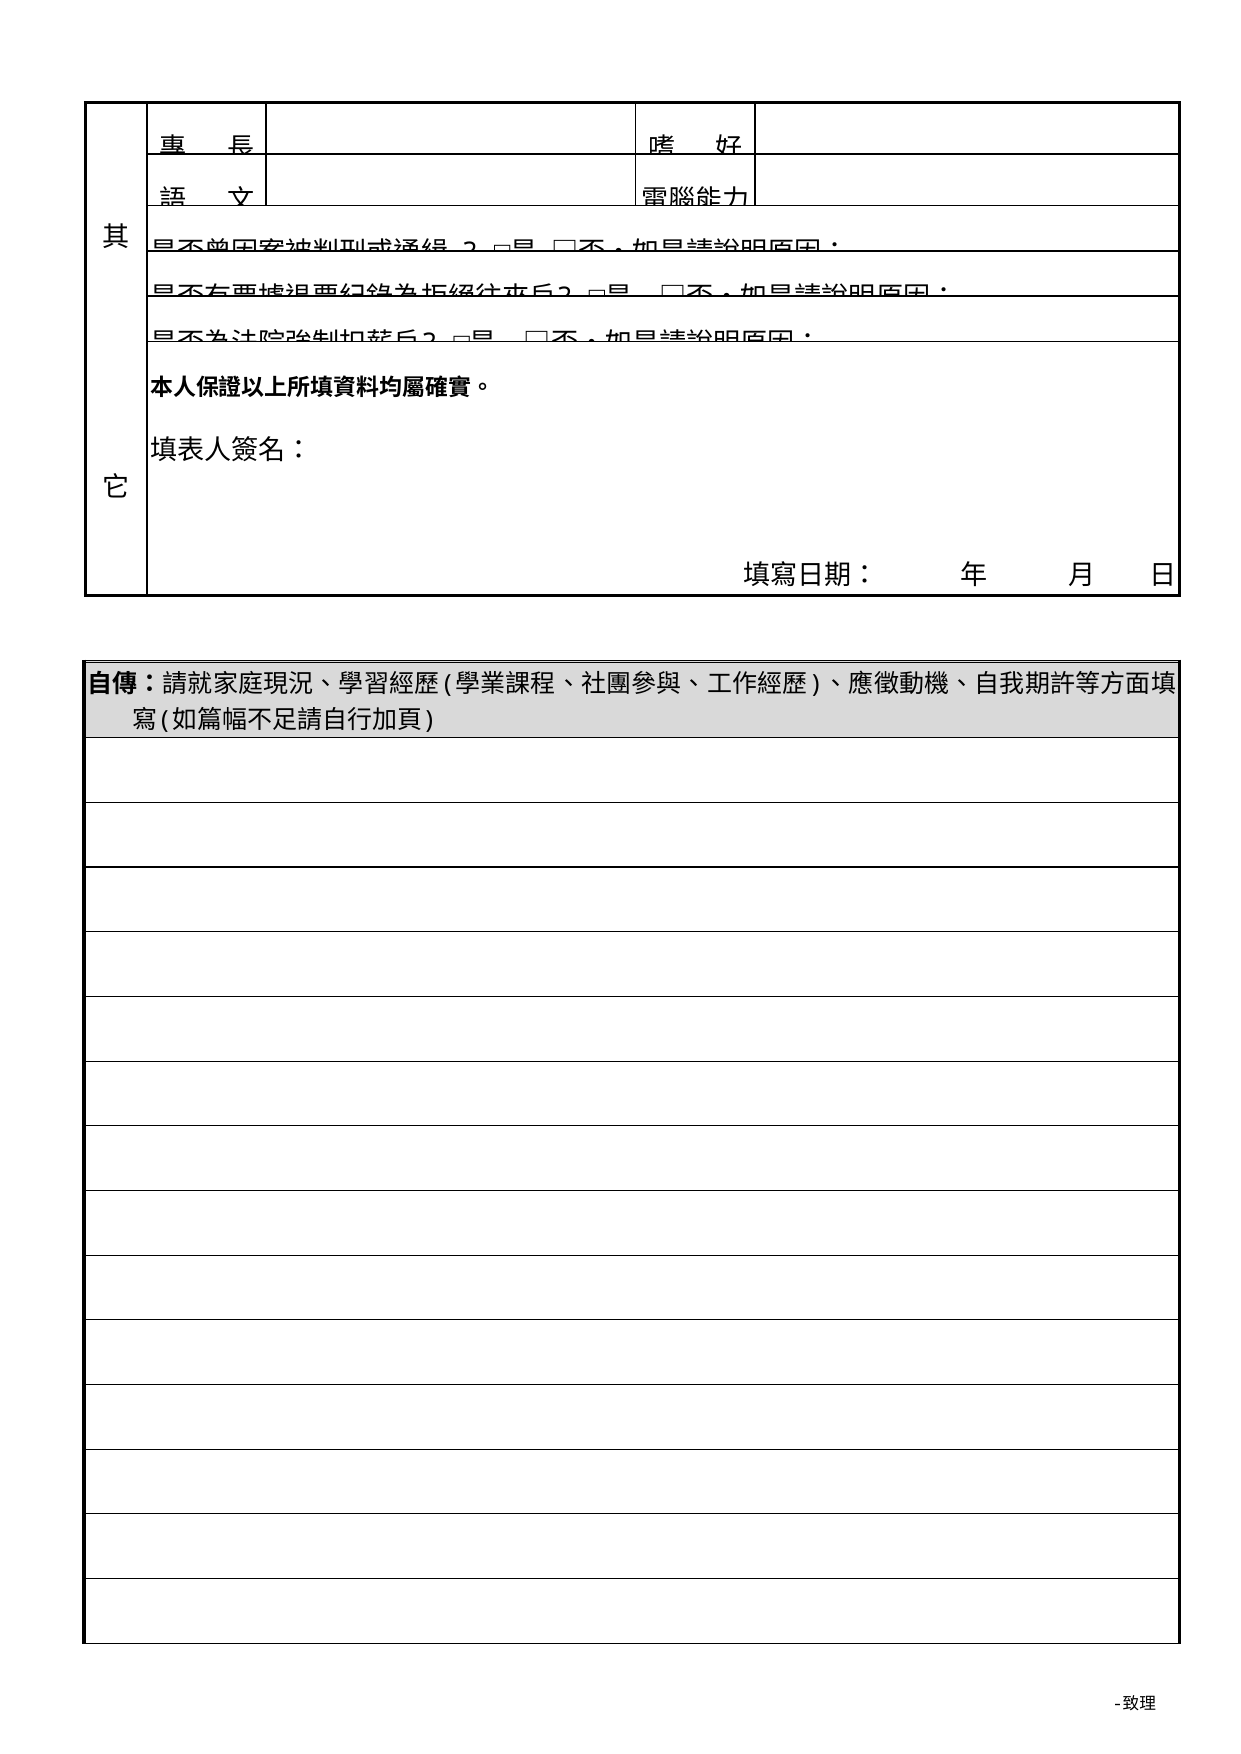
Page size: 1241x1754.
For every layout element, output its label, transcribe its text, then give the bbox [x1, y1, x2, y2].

table_cell [267, 104, 635, 153]
table_cell [86, 1320, 1178, 1384]
table_cell [86, 1450, 1178, 1513]
table_cell 專 長 [148, 104, 265, 153]
table_header 自傳：請就家庭現況、學習經歷(學業課程、社團參與、工作經歷)、應徵動機、自我期許等方面填寫(如篇幅不足請自行加頁) [86, 663, 1178, 737]
table_cell 本人保證以上所填資料均屬確實。 填表人簽名： 填寫日期： 年 月 日 [148, 342, 1178, 594]
table_cell [86, 997, 1178, 1061]
table_cell 電腦能力 [636, 155, 754, 205]
table_cell [267, 155, 635, 205]
table_cell [86, 1514, 1178, 1578]
table_cell 嗜 好 [636, 104, 754, 153]
table_cell [86, 803, 1178, 866]
table_cell [86, 1256, 1178, 1319]
table_cell [756, 155, 1178, 205]
table_cell [86, 1062, 1178, 1125]
table_cell [86, 868, 1178, 931]
table_cell [86, 1579, 1178, 1643]
table_cell [86, 1191, 1178, 1254]
table_cell 是否有票據退票紀錄為拒絕往來戶? □是 □否‧如是請說明原因： [148, 252, 1178, 295]
table_cell 其 它 [87, 104, 146, 594]
table_cell 語 文 [148, 155, 265, 205]
table_cell [756, 104, 1178, 153]
table_cell [86, 738, 1178, 802]
table_cell 是否為法院強制扣薪戶? □是 □否‧如是請說明原因： [148, 297, 1178, 341]
table_cell [86, 932, 1178, 996]
table_cell [86, 1126, 1178, 1190]
table_cell 是否曾因案被判刑或通緝 ? □是 □否‧如是請說明原因： [148, 206, 1178, 250]
table_cell [86, 1385, 1178, 1449]
